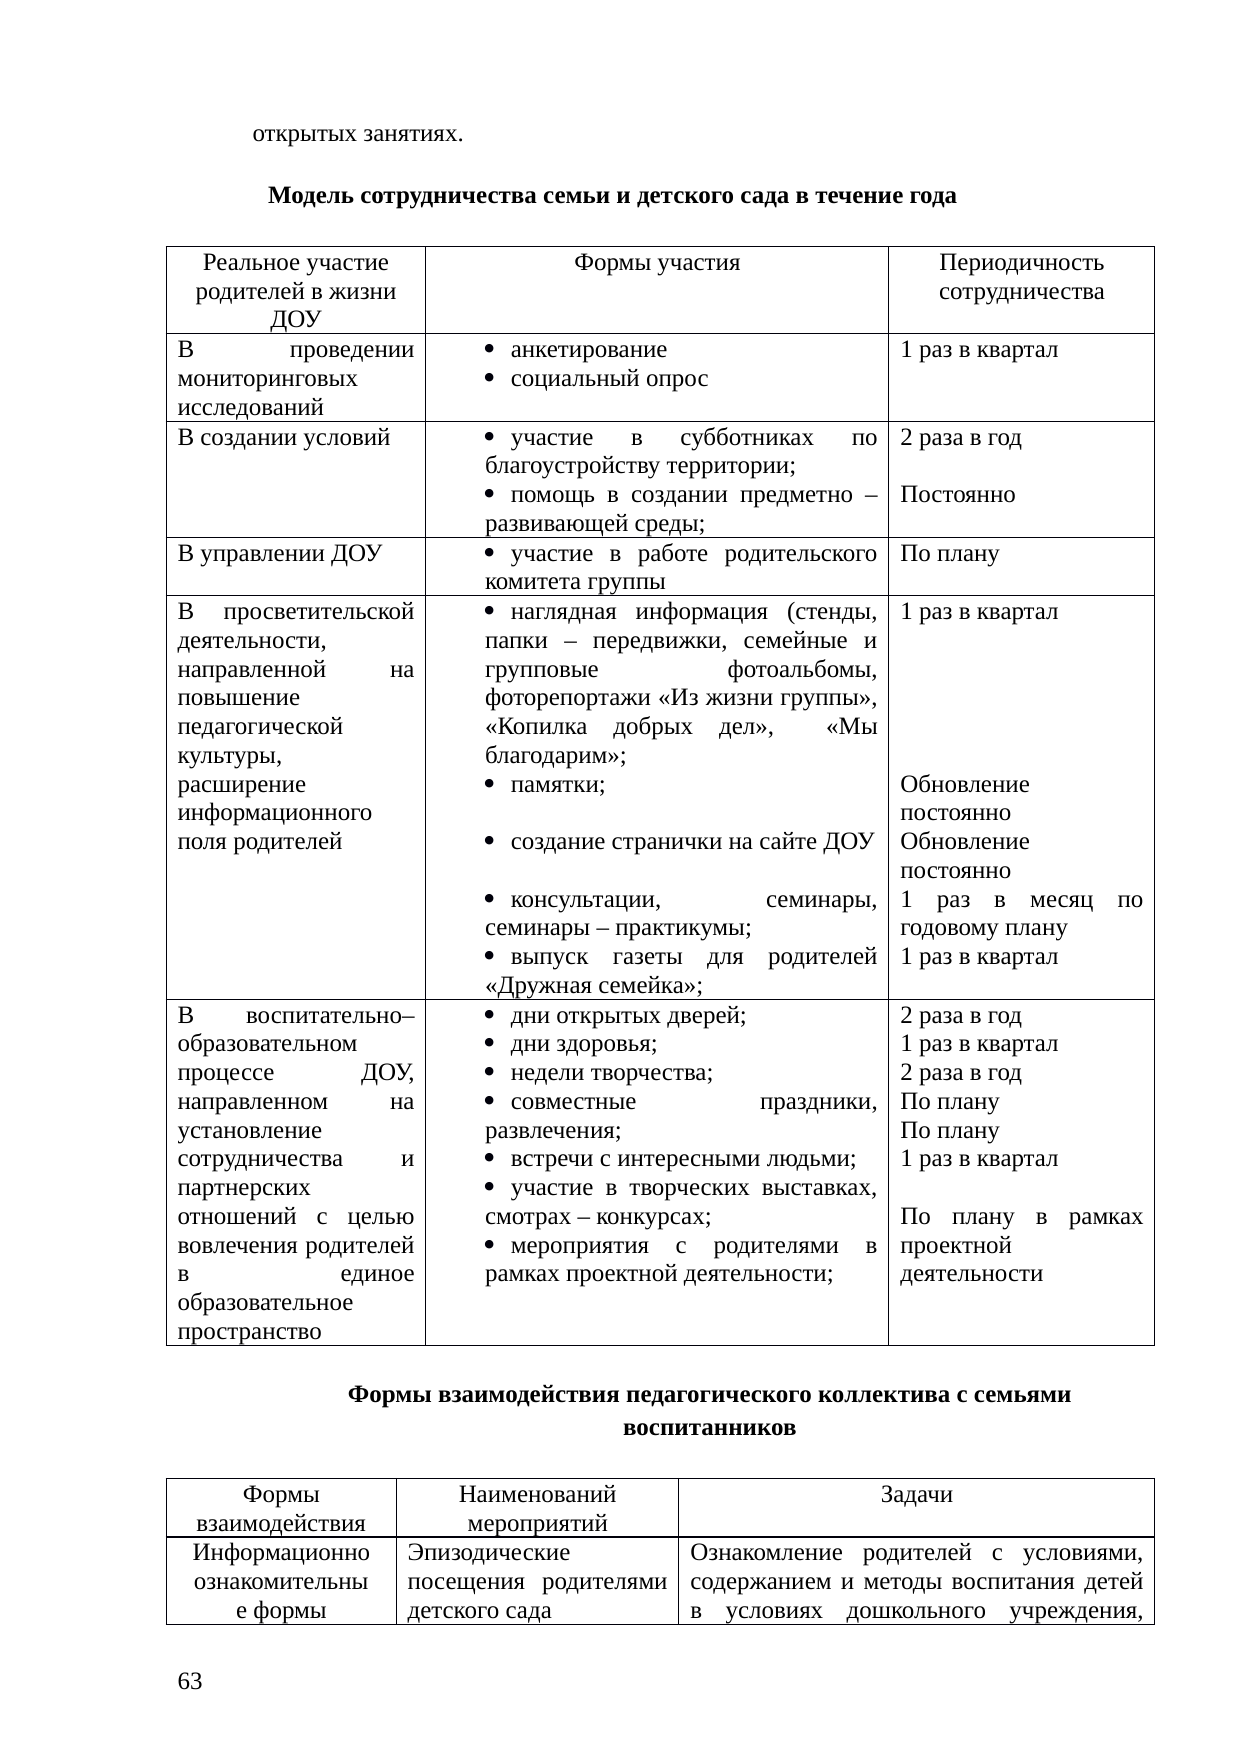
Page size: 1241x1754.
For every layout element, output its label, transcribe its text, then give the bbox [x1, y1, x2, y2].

table_cell 2 раза в год Постоянно [889, 422, 1154, 537]
table_cell По плану [889, 538, 1154, 595]
table_header Периодичность сотрудничества [889, 247, 1154, 333]
table_cell Эпизодические посещения родителями детского сада [397, 1538, 678, 1624]
table_cell Ознакомление родителей с условиями, содержанием и методы воспитания детей в условиях дошкольного учреждения, [679, 1538, 1154, 1624]
table_cell В просветительской деятельности, направленной на повышение педагогической культуры, расширение информационного поля родителей [167, 596, 425, 999]
table_cell анкетирование социальный опрос [426, 334, 888, 421]
table_cell участие в субботниках по благоустройству территории; помощь в создании предметно – развивающей среды; [426, 422, 888, 537]
table_header Формы участия [426, 247, 888, 333]
table_cell В воспитательно–образовательном процессе ДОУ, направленном на установление сотрудничества и партнерских отношений с целью вовлечения родителей в единое образовательное пространство [167, 1000, 425, 1345]
table_cell 2 раза в год 1 раз в квартал 2 раза в год По плану По плану 1 раз в квартал По плану в рамках проектной деятельности [889, 1000, 1154, 1345]
list открытых занятиях. [215, 118, 1152, 147]
table_cell В создании условий [167, 422, 425, 537]
table_cell наглядная информация (стенды, папки – передвижки, семейные и групповые фотоальбомы, фоторепортажи «Из жизни группы», «Копилка добрых дел», «Мы благодарим»; памятки; создание странички на сайте ДОУ консультации, семинары, семинары – практикумы; выпуск газеты для родителей «Дружная семейка»; [426, 596, 888, 999]
text Модель сотрудничества семьи и детского сада в течение года [268, 180, 1152, 209]
table_cell дни открытых дверей; дни здоровья; недели творчества; совместные праздники, развлечения; встречи с интересными людьми; участие в творческих выставках, смотрах – конкурсах; мероприятия с родителями в рамках проектной деятельности; [426, 1000, 888, 1345]
table_cell 1 раз в квартал [889, 334, 1154, 421]
table_header Наименований мероприятий [397, 1479, 678, 1536]
table_cell В проведении мониторинговых исследований [167, 334, 425, 421]
table_cell 1 раз в квартал Обновление постоянно Обновление постоянно 1 раз в месяц по годовому плану 1 раз в квартал [889, 596, 1154, 999]
table_cell участие в работе родительского комитета группы [426, 538, 888, 595]
text Формы взаимодействия педагогического коллектива с семьями воспитанников [268, 1379, 1152, 1441]
table_header Реальное участие родителей в жизни ДОУ [167, 247, 425, 333]
table_header Задачи [679, 1479, 1154, 1536]
table_cell Информационно ознакомительные формы [167, 1538, 396, 1624]
table_header Формы взаимодействия [167, 1479, 396, 1536]
table_cell В управлении ДОУ [167, 538, 425, 595]
